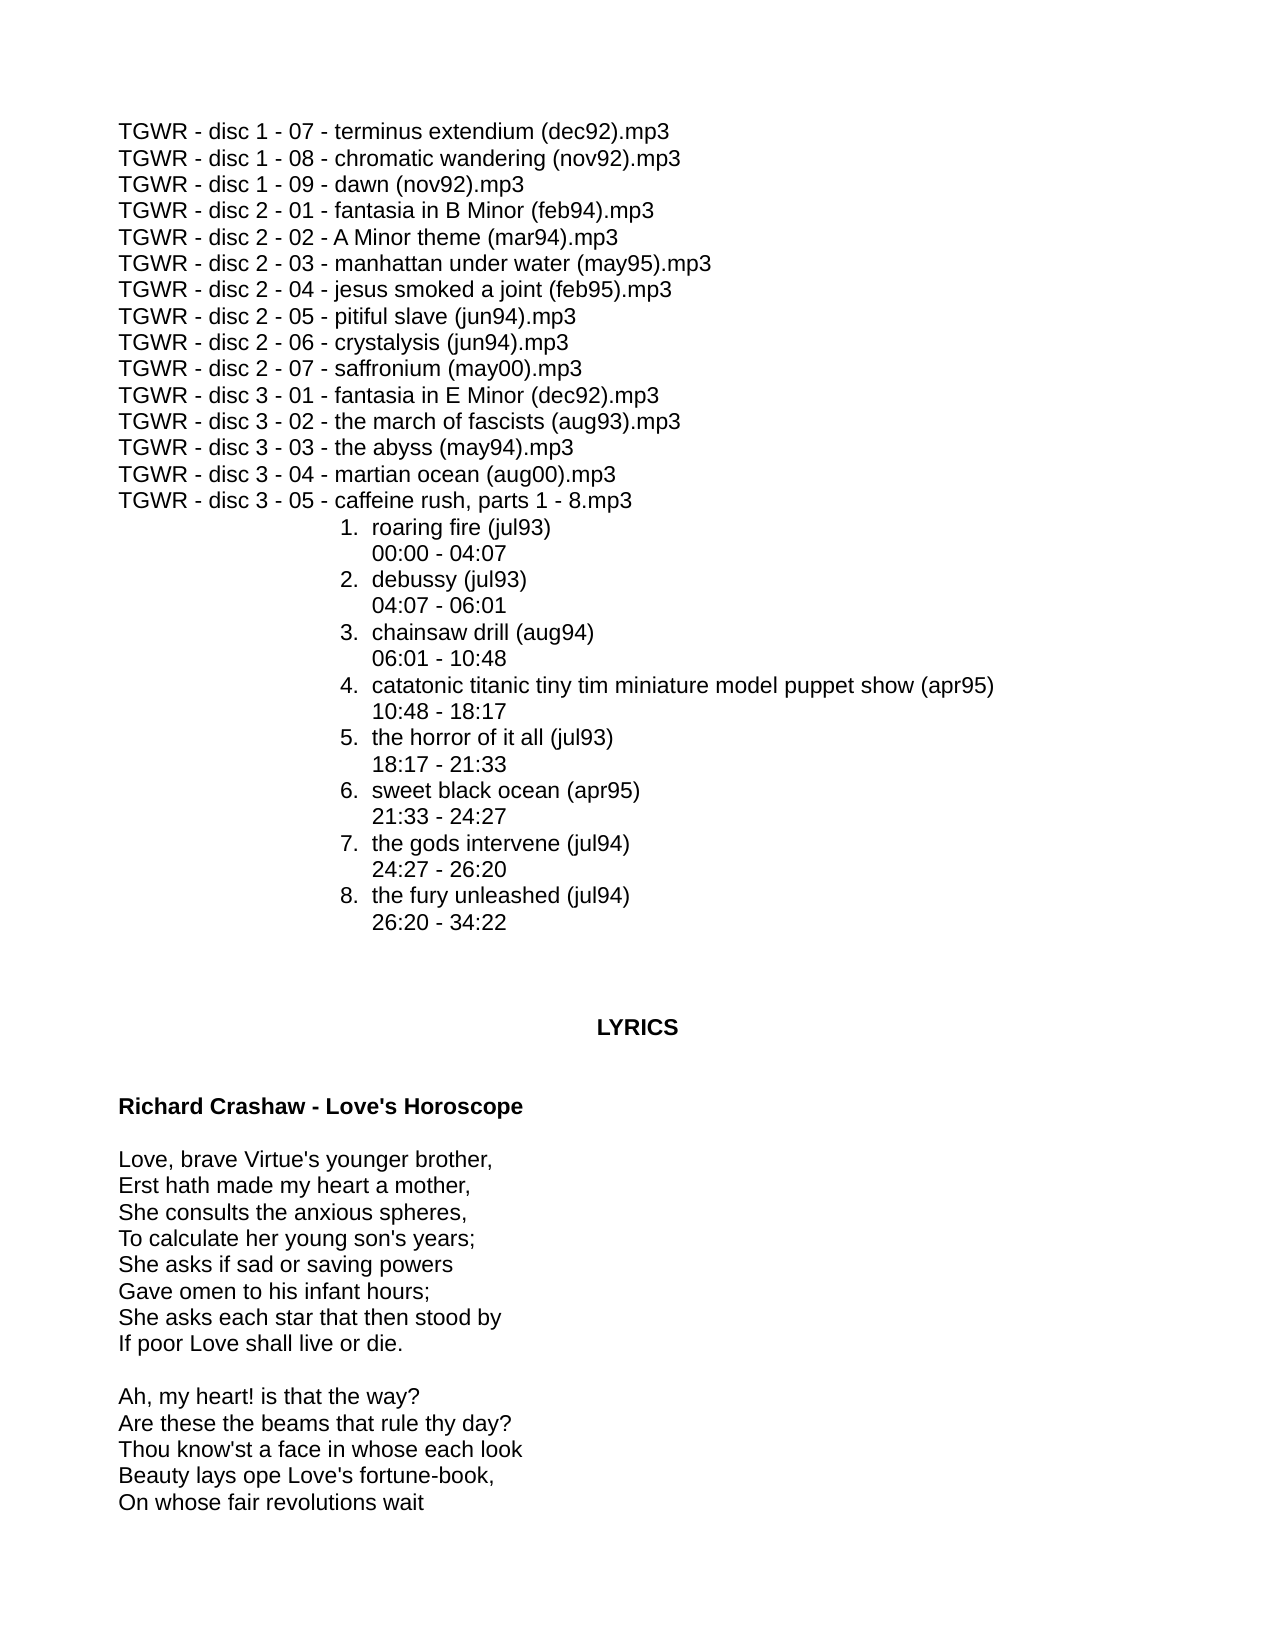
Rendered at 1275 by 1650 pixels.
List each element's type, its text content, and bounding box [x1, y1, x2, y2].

text 8. the fury unleashed (jul94) [118, 882, 1157, 909]
text Gave omen to his infant hours; [118, 1278, 1157, 1304]
text TGWR - disc 2 - 05 - pitiful slave (jun94).mp3 [118, 303, 1157, 329]
text 7. the gods intervene (jul94) [118, 830, 1157, 856]
text 00:00 - 04:07 [118, 540, 1157, 566]
text TGWR - disc 1 - 07 - terminus extendium (dec92).mp3 [118, 118, 1157, 144]
text 5. the horror of it all (jul93) [118, 724, 1157, 751]
text TGWR - disc 3 - 02 - the march of fascists (aug93).mp3 [118, 408, 1157, 434]
text TGWR - disc 3 - 03 - the abyss (may94).mp3 [118, 434, 1157, 461]
text 6. sweet black ocean (apr95) [118, 777, 1157, 803]
text TGWR - disc 2 - 03 - manhattan under water (may95).mp3 [118, 250, 1157, 276]
text LYRICS [118, 1014, 1157, 1041]
text To calculate her young son's years; [118, 1225, 1157, 1251]
text TGWR - disc 2 - 02 - A Minor theme (mar94).mp3 [118, 223, 1157, 250]
text 4. catatonic titanic tiny tim miniature model puppet show (apr95) [118, 672, 1157, 698]
text If poor Love shall live or die. [118, 1330, 1157, 1357]
text 24:27 - 26:20 [118, 856, 1157, 882]
text Thou know'st a face in whose each look [118, 1436, 1157, 1462]
text TGWR - disc 2 - 06 - crystalysis (jun94).mp3 [118, 329, 1157, 355]
text She consults the anxious spheres, [118, 1199, 1157, 1225]
text Love, brave Virtue's younger brother, [118, 1146, 1157, 1172]
text Beauty lays ope Love's fortune-book, [118, 1462, 1157, 1488]
text 1. roaring fire (jul93) [118, 513, 1157, 540]
text TGWR - disc 2 - 04 - jesus smoked a joint (feb95).mp3 [118, 276, 1157, 303]
text 26:20 - 34:22 [118, 909, 1157, 935]
text 06:01 - 10:48 [118, 645, 1157, 672]
text 21:33 - 24:27 [118, 803, 1157, 830]
text Ah, my heart! is that the way? [118, 1383, 1157, 1409]
text 2. debussy (jul93) [118, 566, 1157, 592]
text Richard Crashaw - Love's Horoscope [118, 1093, 1157, 1119]
text TGWR - disc 3 - 01 - fantasia in E Minor (dec92).mp3 [118, 382, 1157, 408]
text She asks each star that then stood by [118, 1304, 1157, 1330]
text 10:48 - 18:17 [118, 698, 1157, 724]
text TGWR - disc 2 - 07 - saffronium (may00).mp3 [118, 355, 1157, 382]
text TGWR - disc 1 - 08 - chromatic wandering (nov92).mp3 [118, 144, 1157, 171]
text TGWR - disc 3 - 05 - caffeine rush, parts 1 - 8.mp3 [118, 487, 1157, 513]
text TGWR - disc 3 - 04 - martian ocean (aug00).mp3 [118, 461, 1157, 487]
text 3. chainsaw drill (aug94) [118, 619, 1157, 645]
text Erst hath made my heart a mother, [118, 1172, 1157, 1199]
text 18:17 - 21:33 [118, 751, 1157, 777]
text 04:07 - 06:01 [118, 592, 1157, 619]
text TGWR - disc 1 - 09 - dawn (nov92).mp3 [118, 171, 1157, 197]
text She asks if sad or saving powers [118, 1251, 1157, 1278]
text TGWR - disc 2 - 01 - fantasia in B Minor (feb94).mp3 [118, 197, 1157, 223]
text On whose fair revolutions wait [118, 1488, 1157, 1515]
text Are these the beams that rule thy day? [118, 1409, 1157, 1436]
